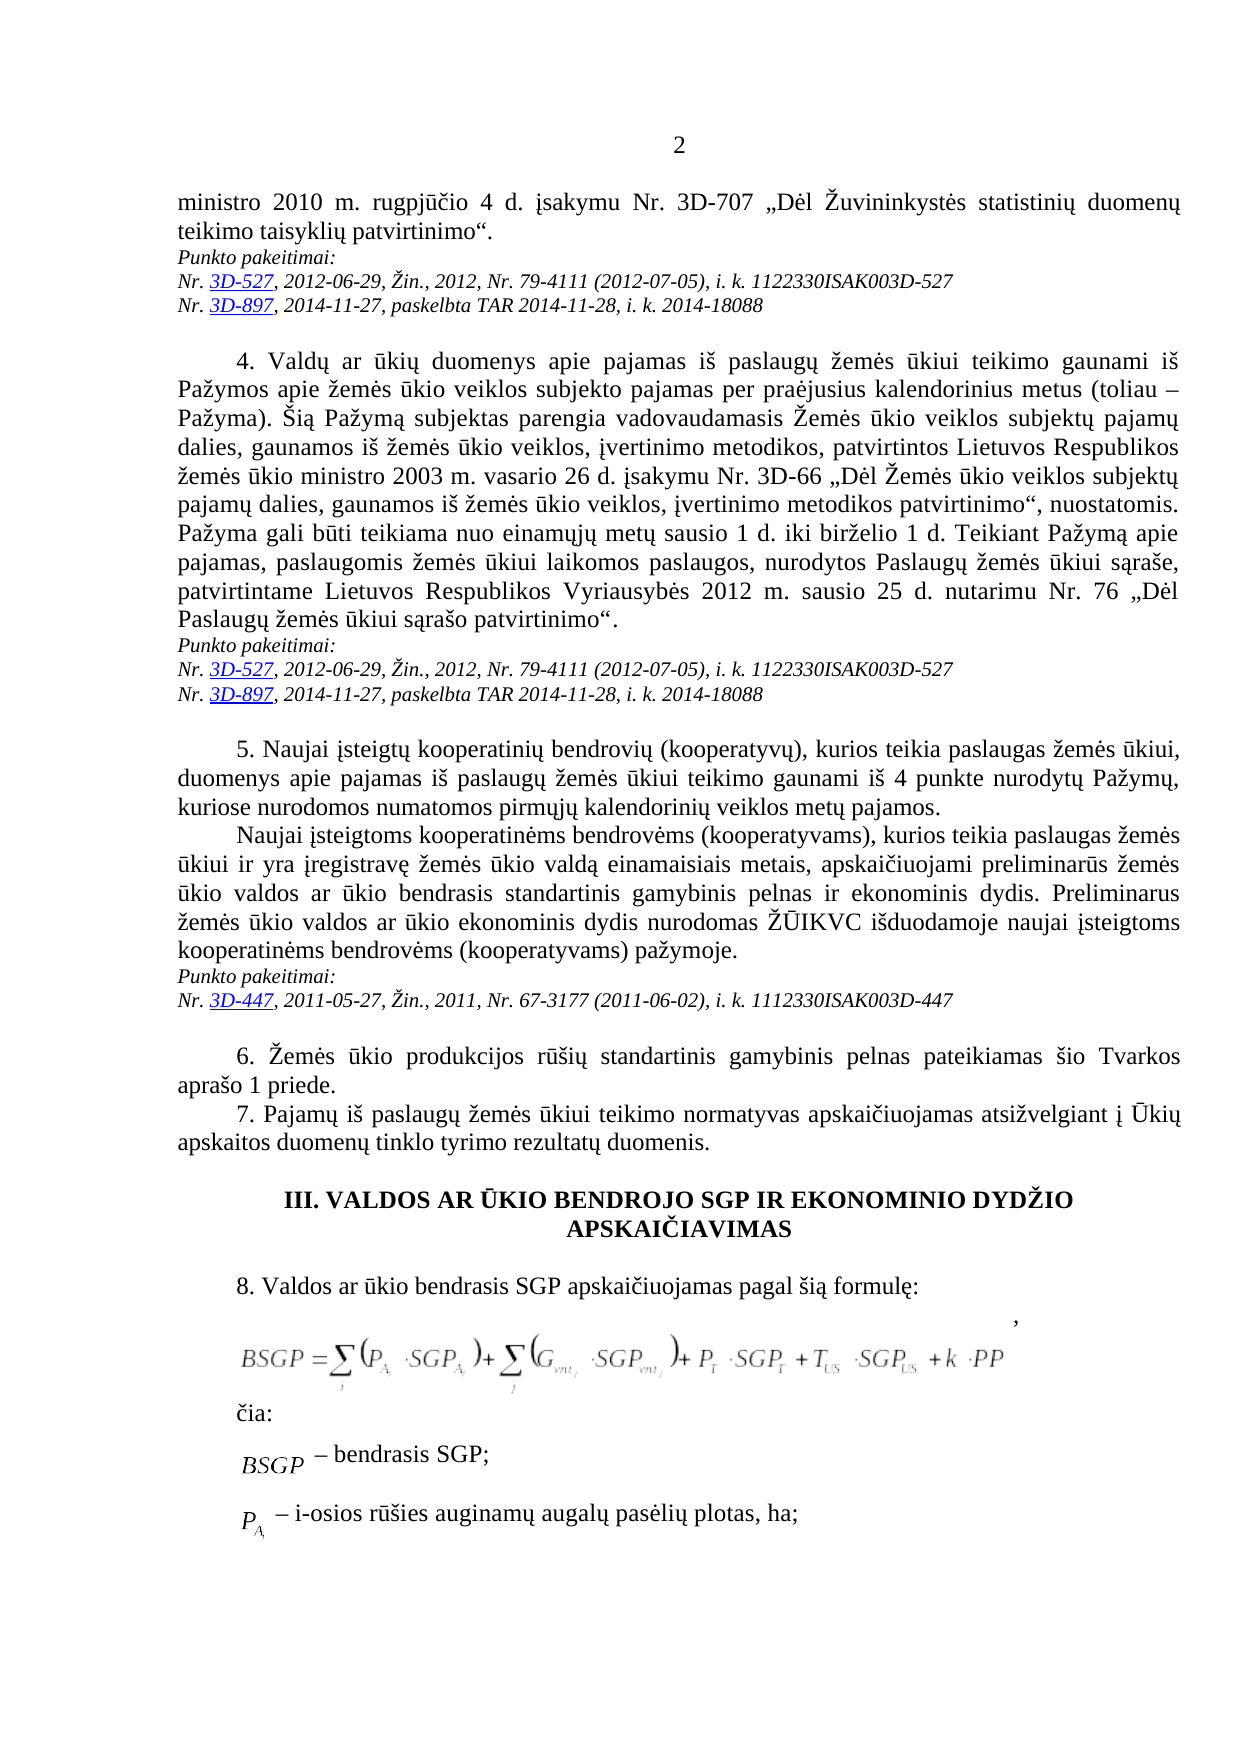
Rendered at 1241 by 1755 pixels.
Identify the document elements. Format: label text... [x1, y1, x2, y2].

text Nr. 3D-897, 2014-11-27, paskelbta TAR 2014-11-28, i. k. 2014-18088 [177, 681, 1181, 706]
text 6. Žemės ūkio produkcijos rūšių standartinis gamybinis pelnas pateikiamas šio Tvarkos aprašo 1 priede. [177, 1041, 1181, 1099]
text Nr. 3D-527, 2012-06-29, Žin., 2012, Nr. 79-4111 (2012-07-05), i. k. 1122330ISAK003D-527 [177, 269, 1181, 293]
text , [177, 1300, 1181, 1398]
text Nr. 3D-447, 2011-05-27, Žin., 2011, Nr. 67-3177 (2011-06-02), i. k. 1112330ISAK003D-447 [177, 988, 1181, 1012]
text III. Valdos ar ūkio bendrojo SGP ir ekonominio dydžio apskaičiavimas [177, 1185, 1181, 1242]
text Nr. 3D-897, 2014-11-27, paskelbta TAR 2014-11-28, i. k. 2014-18088 [177, 293, 1181, 317]
text Punkto pakeitimai: [177, 964, 1181, 988]
text – i-osios rūšies auginamų augalų pasėlių plotas, ha; [177, 1480, 1181, 1544]
text 4. Valdų ar ūkių duomenys apie pajamas iš paslaugų žemės ūkiui teikimo gaunami iš Pažymos apie žemės ūkio veiklos subjekto pajamas per praėjusius kalendorinius metus (toliau – Pažyma). Šią Pažymą subjektas parengia vadovaudamasis Žemės ūkio veiklos subjektų pajamų dalies, gaunamos iš žemės ūkio veiklos, įvertinimo metodikos, patvirtintos Lietuvos Respublikos žemės ūkio ministro 2003 m. vasario 26 d. įsakymu Nr. 3D-66 „Dėl Žemės ūkio veiklos subjektų pajamų dalies, gaunamos iš žemės ūkio veiklos, įvertinimo metodikos patvirtinimo“, nuostatomis. Pažyma gali būti teikiama nuo einamųjų metų sausio 1 d. iki birželio 1 d. Teikiant Pažymą apie pajamas, paslaugomis žemės ūkiui laikomos paslaugos, nurodytos Paslaugų žemės ūkiui sąraše, patvirtintame Lietuvos Respublikos Vyriausybės 2012 m. sausio 25 d. nutarimu Nr. 76 „Dėl Paslaugų žemės ūkiui sąrašo patvirtinimo“. [177, 346, 1181, 633]
text 7. Pajamų iš paslaugų žemės ūkiui teikimo normatyvas apskaičiuojamas atsižvelgiant į Ūkių apskaitos duomenų tinklo tyrimo rezultatų duomenis. [177, 1099, 1181, 1156]
text Nr. 3D-527, 2012-06-29, Žin., 2012, Nr. 79-4111 (2012-07-05), i. k. 1122330ISAK003D-527 [177, 657, 1181, 681]
text ministro 2010 m. rugpjūčio 4 d. įsakymu Nr. 3D-707 „Dėl Žuvininkystės statistinių duomenų teikimo taisyklių patvirtinimo“. [177, 187, 1181, 245]
text Punkto pakeitimai: [177, 245, 1181, 269]
text – bendrasis SGP; [177, 1427, 1181, 1480]
text Punkto pakeitimai: [177, 633, 1181, 657]
text Naujai įsteigtoms kooperatinėms bendrovėms (kooperatyvams), kurios teikia paslaugas žemės ūkiui ir yra įregistravę žemės ūkio valdą einamaisiais metais, apskaičiuojami preliminarūs žemės ūkio valdos ar ūkio bendrasis standartinis gamybinis pelnas ir ekonominis dydis. Preliminarus žemės ūkio valdos ar ūkio ekonominis dydis nurodomas ŽŪIKVC išduodamoje naujai įsteigtoms kooperatinėms bendrovėms (kooperatyvams) pažymoje. [177, 821, 1181, 964]
text 8. Valdos ar ūkio bendrasis SGP apskaičiuojamas pagal šią formulę: [177, 1271, 1181, 1300]
text 5. Naujai įsteigtų kooperatinių bendrovių (kooperatyvų), kurios teikia paslaugas žemės ūkiui, duomenys apie pajamas iš paslaugų žemės ūkiui teikimo gaunami iš 4 punkte nurodytų Pažymų, kuriose nurodomos numatomos pirmųjų kalendorinių veiklos metų pajamos. [177, 734, 1181, 821]
text čia: [177, 1398, 1181, 1427]
